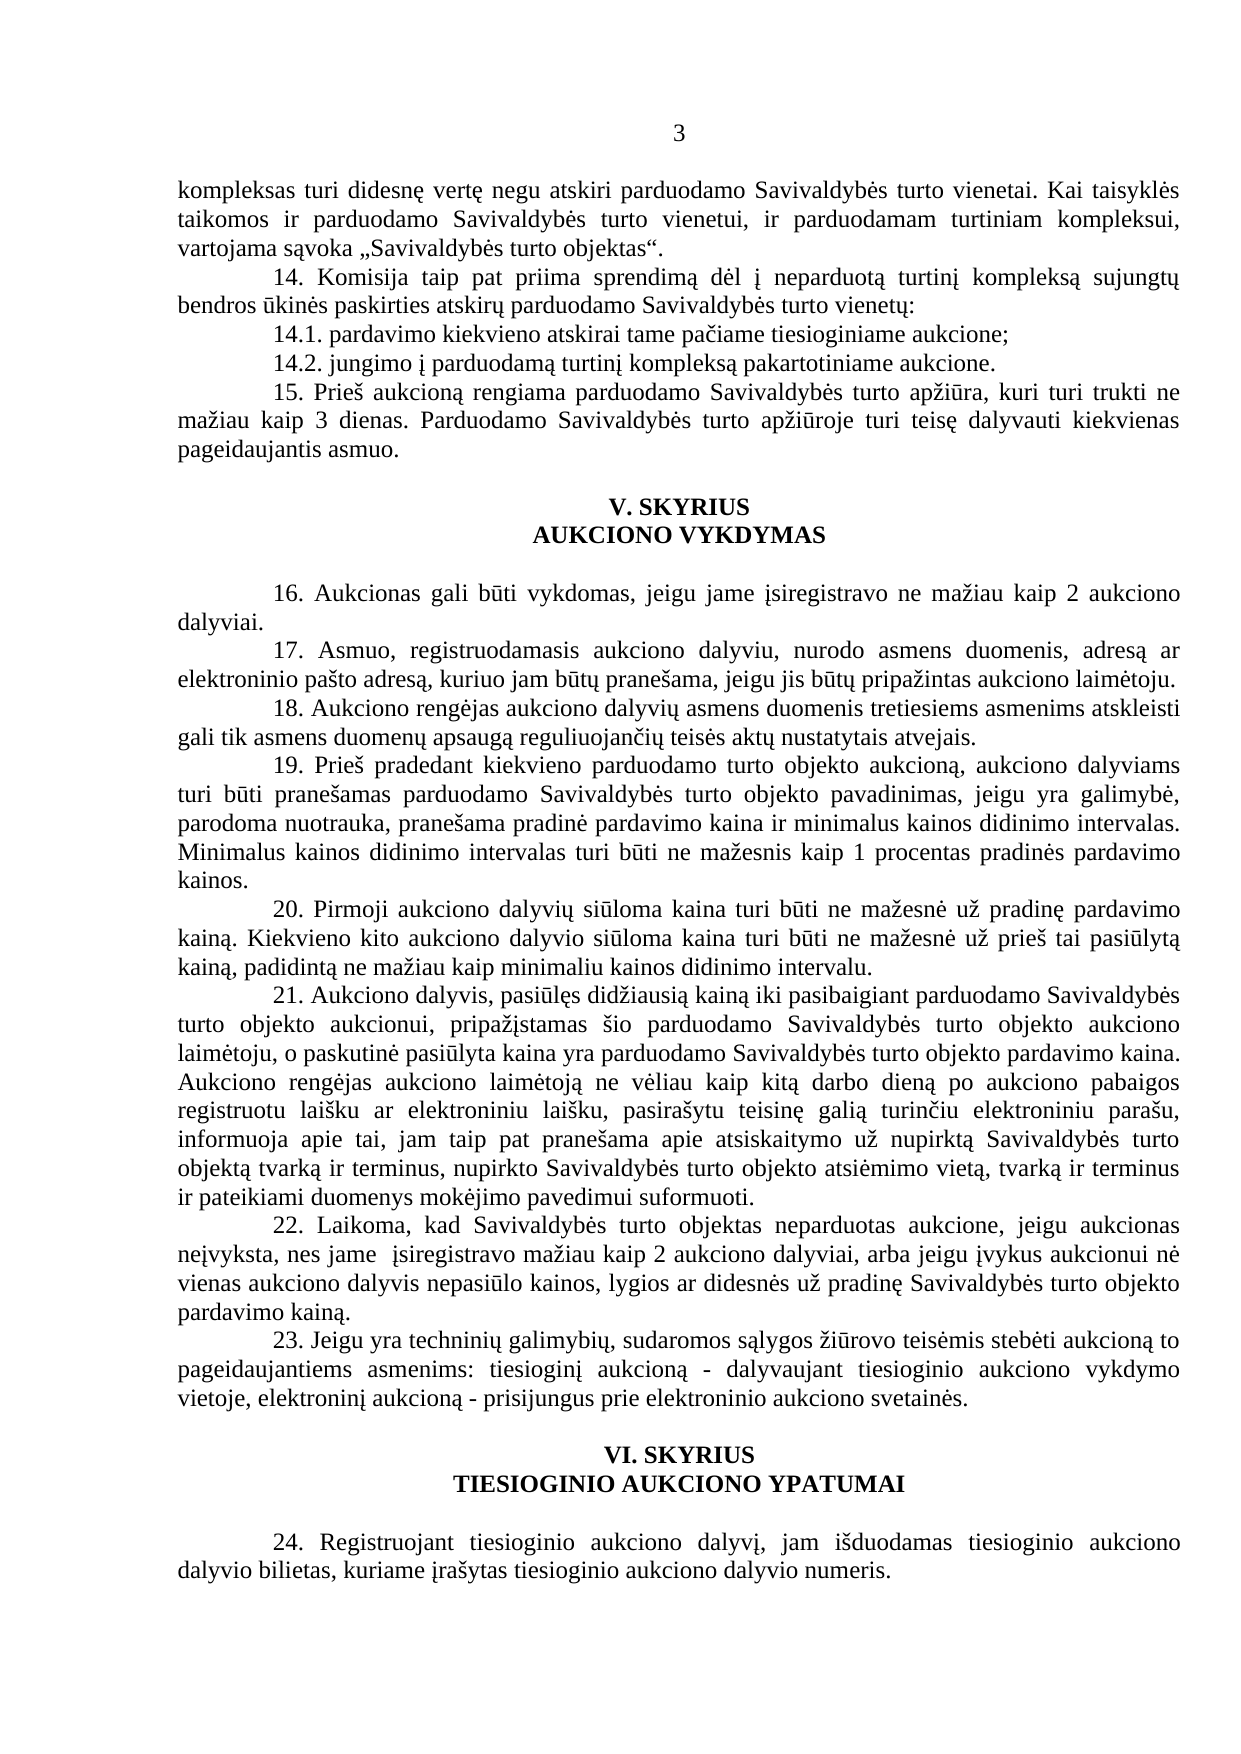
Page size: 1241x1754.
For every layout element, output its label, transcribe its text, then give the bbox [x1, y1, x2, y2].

text 18. Aukciono rengėjas aukciono dalyvių asmens duomenis tretiesiems asmenims atskleisti gali tik asmens duomenų apsaugą reguliuojančių teisės aktų nustatytais atvejais. [177, 693, 1181, 751]
text 15. Prieš aukcioną rengiama parduodamo Savivaldybės turto apžiūra, kuri turi trukti ne mažiau kaip 3 dienas. Parduodamo Savivaldybės turto apžiūroje turi teisę dalyvauti kiekvienas pageidaujantis asmuo. [177, 377, 1181, 463]
text V. SKYRIUS [177, 492, 1181, 521]
text 14.1. pardavimo kiekvieno atskirai tame pačiame tiesioginiame aukcione; [177, 319, 1181, 348]
text 17. Asmuo, registruodamasis aukciono dalyviu, nurodo asmens duomenis, adresą ar elektroninio pašto adresą, kuriuo jam būtų pranešama, jeigu jis būtų pripažintas aukciono laimėtoju. [177, 636, 1181, 693]
text 19. Prieš pradedant kiekvieno parduodamo turto objekto aukcioną, aukciono dalyviams turi būti pranešamas parduodamo Savivaldybės turto objekto pavadinimas, jeigu yra galimybė, parodoma nuotrauka, pranešama pradinė pardavimo kaina ir minimalus kainos didinimo intervalas. Minimalus kainos didinimo intervalas turi būti ne mažesnis kaip 1 procentas pradinės pardavimo kainos. [177, 751, 1181, 894]
text 14. Komisija taip pat priima sprendimą dėl į neparduotą turtinį kompleksą sujungtų bendros ūkinės paskirties atskirų parduodamo Savivaldybės turto vienetų: [177, 262, 1181, 319]
text 24. Registruojant tiesioginio aukciono dalyvį, jam išduodamas tiesioginio aukciono dalyvio bilietas, kuriame įrašytas tiesioginio aukciono dalyvio numeris. [177, 1527, 1181, 1584]
text TIESIOGINIO AUKCIONO YPATUMAI [177, 1469, 1181, 1498]
text 23. Jeigu yra techninių galimybių, sudaromos sąlygos žiūrovo teisėmis stebėti aukcioną to pageidaujantiems asmenims: tiesioginį aukcioną - dalyvaujant tiesioginio aukciono vykdymo vietoje, elektroninį aukcioną - prisijungus prie elektroninio aukciono svetainės. [177, 1326, 1181, 1412]
text 14.2. jungimo į parduodamą turtinį kompleksą pakartotiniame aukcione. [177, 348, 1181, 377]
text AUKCIONO VYKDYMAS [177, 521, 1181, 549]
text 22. Laikoma, kad Savivaldybės turto objektas neparduotas aukcione, jeigu aukcionas neįvyksta, nes jame įsiregistravo mažiau kaip 2 aukciono dalyviai, arba jeigu įvykus aukcionui nė vienas aukciono dalyvis nepasiūlo kainos, lygios ar didesnės už pradinę Savivaldybės turto objekto pardavimo kainą. [177, 1211, 1181, 1326]
text 21. Aukciono dalyvis, pasiūlęs didžiausią kainą iki pasibaigiant parduodamo Savivaldybės turto objekto aukcionui, pripažįstamas šio parduodamo Savivaldybės turto objekto aukciono laimėtoju, o paskutinė pasiūlyta kaina yra parduodamo Savivaldybės turto objekto pardavimo kaina. Aukciono rengėjas aukciono laimėtoją ne vėliau kaip kitą darbo dieną po aukciono pabaigos registruotu laišku ar elektroniniu laišku, pasirašytu teisinę galią turinčiu elektroniniu parašu, informuoja apie tai, jam taip pat pranešama apie atsiskaitymo už nupirktą Savivaldybės turto objektą tvarką ir terminus, nupirkto Savivaldybės turto objekto atsiėmimo vietą, tvarką ir terminus ir pateikiami duomenys mokėjimo pavedimui suformuoti. [177, 981, 1181, 1211]
text VI. SKYRIUS [177, 1441, 1181, 1469]
text 16. Aukcionas gali būti vykdomas, jeigu jame įsiregistravo ne mažiau kaip 2 aukciono dalyviai. [177, 578, 1181, 636]
text 20. Pirmoji aukciono dalyvių siūloma kaina turi būti ne mažesnė už pradinę pardavimo kainą. Kiekvieno kito aukciono dalyvio siūloma kaina turi būti ne mažesnė už prieš tai pasiūlytą kainą, padidintą ne mažiau kaip minimaliu kainos didinimo intervalu. [177, 894, 1181, 981]
text kompleksas turi didesnę vertę negu atskiri parduodamo Savivaldybės turto vienetai. Kai taisyklės taikomos ir parduodamo Savivaldybės turto vienetui, ir parduodamam turtiniam kompleksui, vartojama sąvoka „Savivaldybės turto objektas“. [177, 176, 1181, 262]
